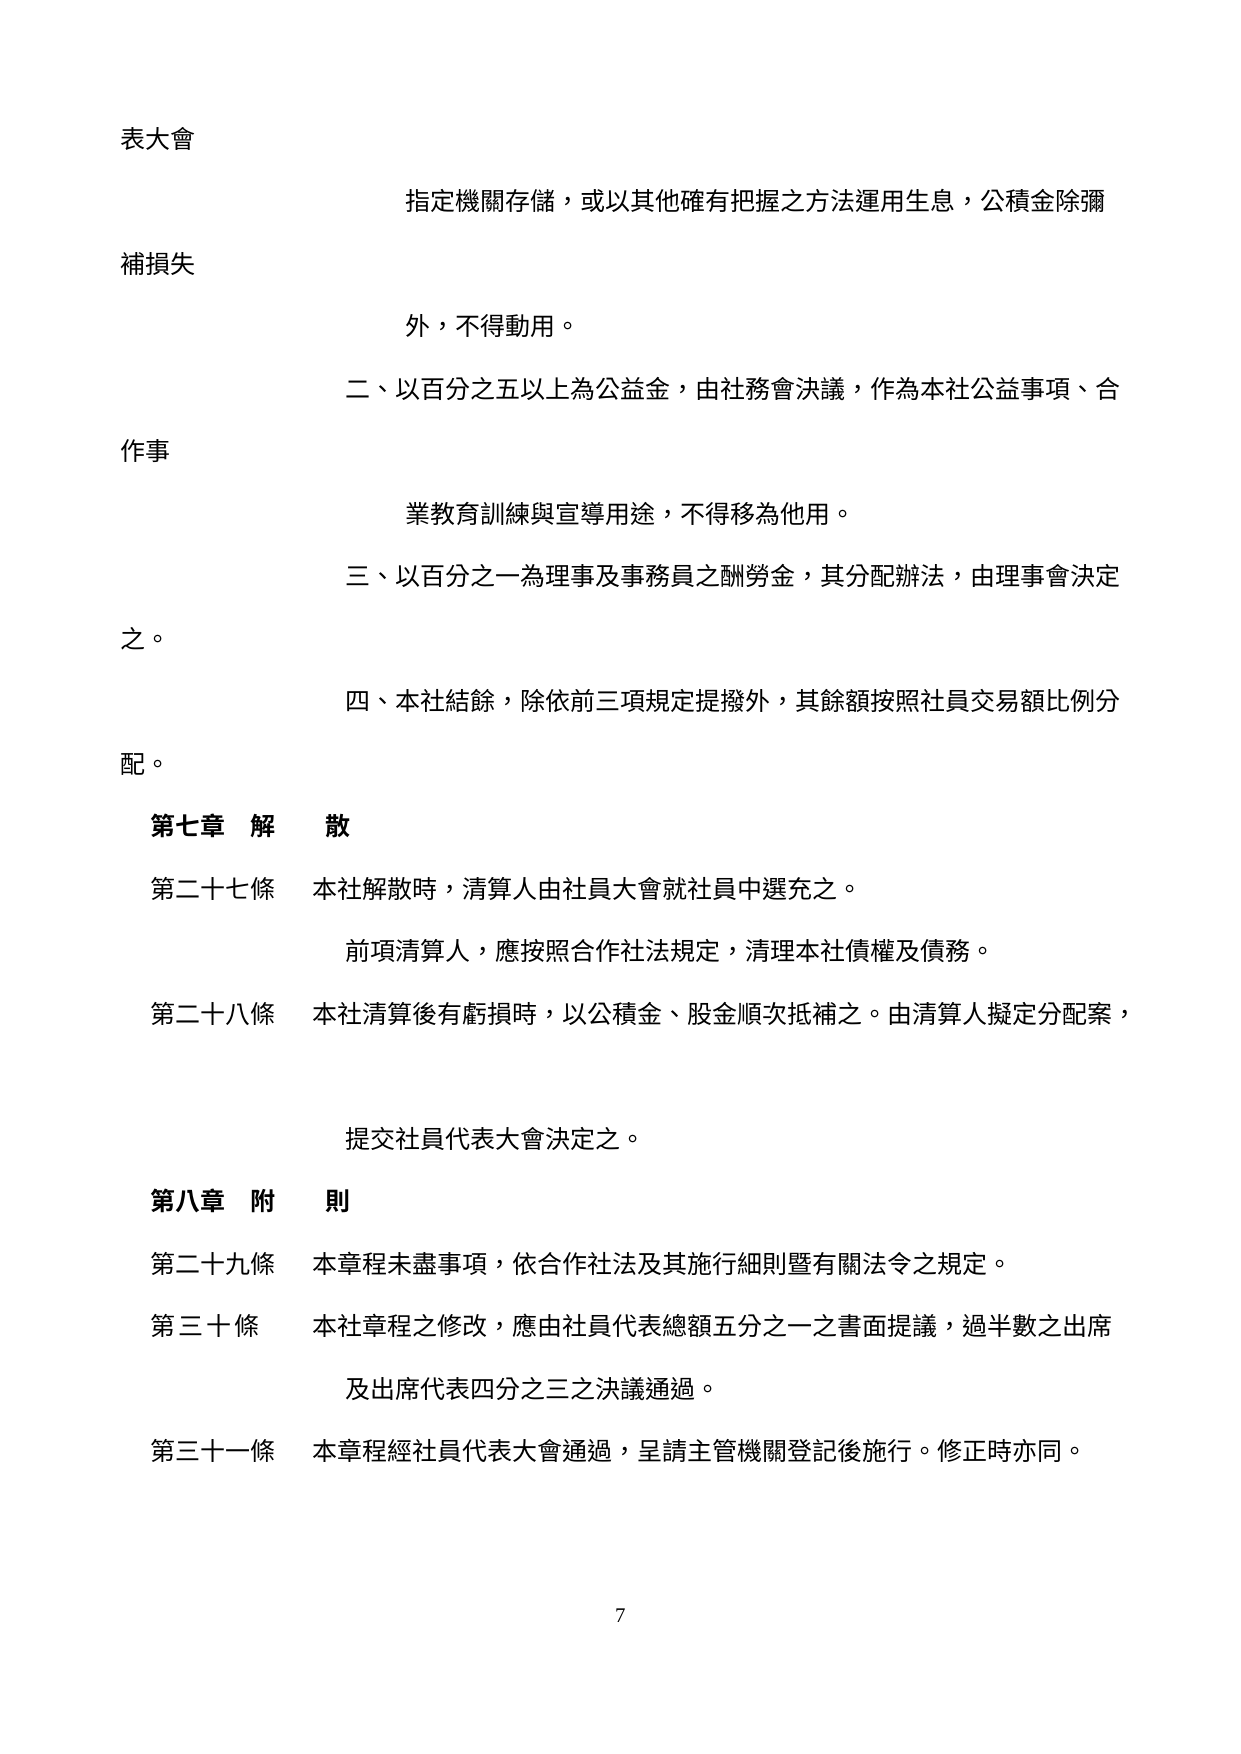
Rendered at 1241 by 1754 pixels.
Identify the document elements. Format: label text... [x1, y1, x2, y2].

text 業教育訓練與宣導用途，不得移為他用。 [120, 471, 1120, 533]
text 三、以百分之一為理事及事務員之酬勞金，其分配辦法，由理事會決定之。 [120, 533, 1120, 658]
text 及出席代表四分之三之決議通過。 第三十一條 本章程經社員代表大會通過，呈請主管機關登記後施行。修正時亦同。 [120, 1346, 1120, 1471]
text 四、本社結餘，除依前三項規定提撥外，其餘額按照社員交易額比例分配。 第七章 解 散 第二十七條 本社解散時，清算人由社員大會就社員中選充之。 前項清算人，應按照合作社法規定，清理本社債權及債務。 第二十八條 本社清算後有虧損時，以公積金、股金順次抵補之。由清算人擬定分配案， 提交社員代表大會決定之。 第八章 附 則 第二十九條 本章程未盡事項，依合作社法及其施行細則暨有關法令之規定。 第三十條 本社章程之修改，應由社員代表總額五分之一之書面提議，過半數之出席 [120, 658, 1120, 1346]
text 外，不得動用。 二、以百分之五以上為公益金，由社務會決議，作為本社公益事項、合作事 [120, 283, 1120, 471]
text 表大會 [120, 96, 1120, 158]
text 指定機關存儲，或以其他確有把握之方法運用生息，公積金除彌補損失 [120, 158, 1120, 283]
